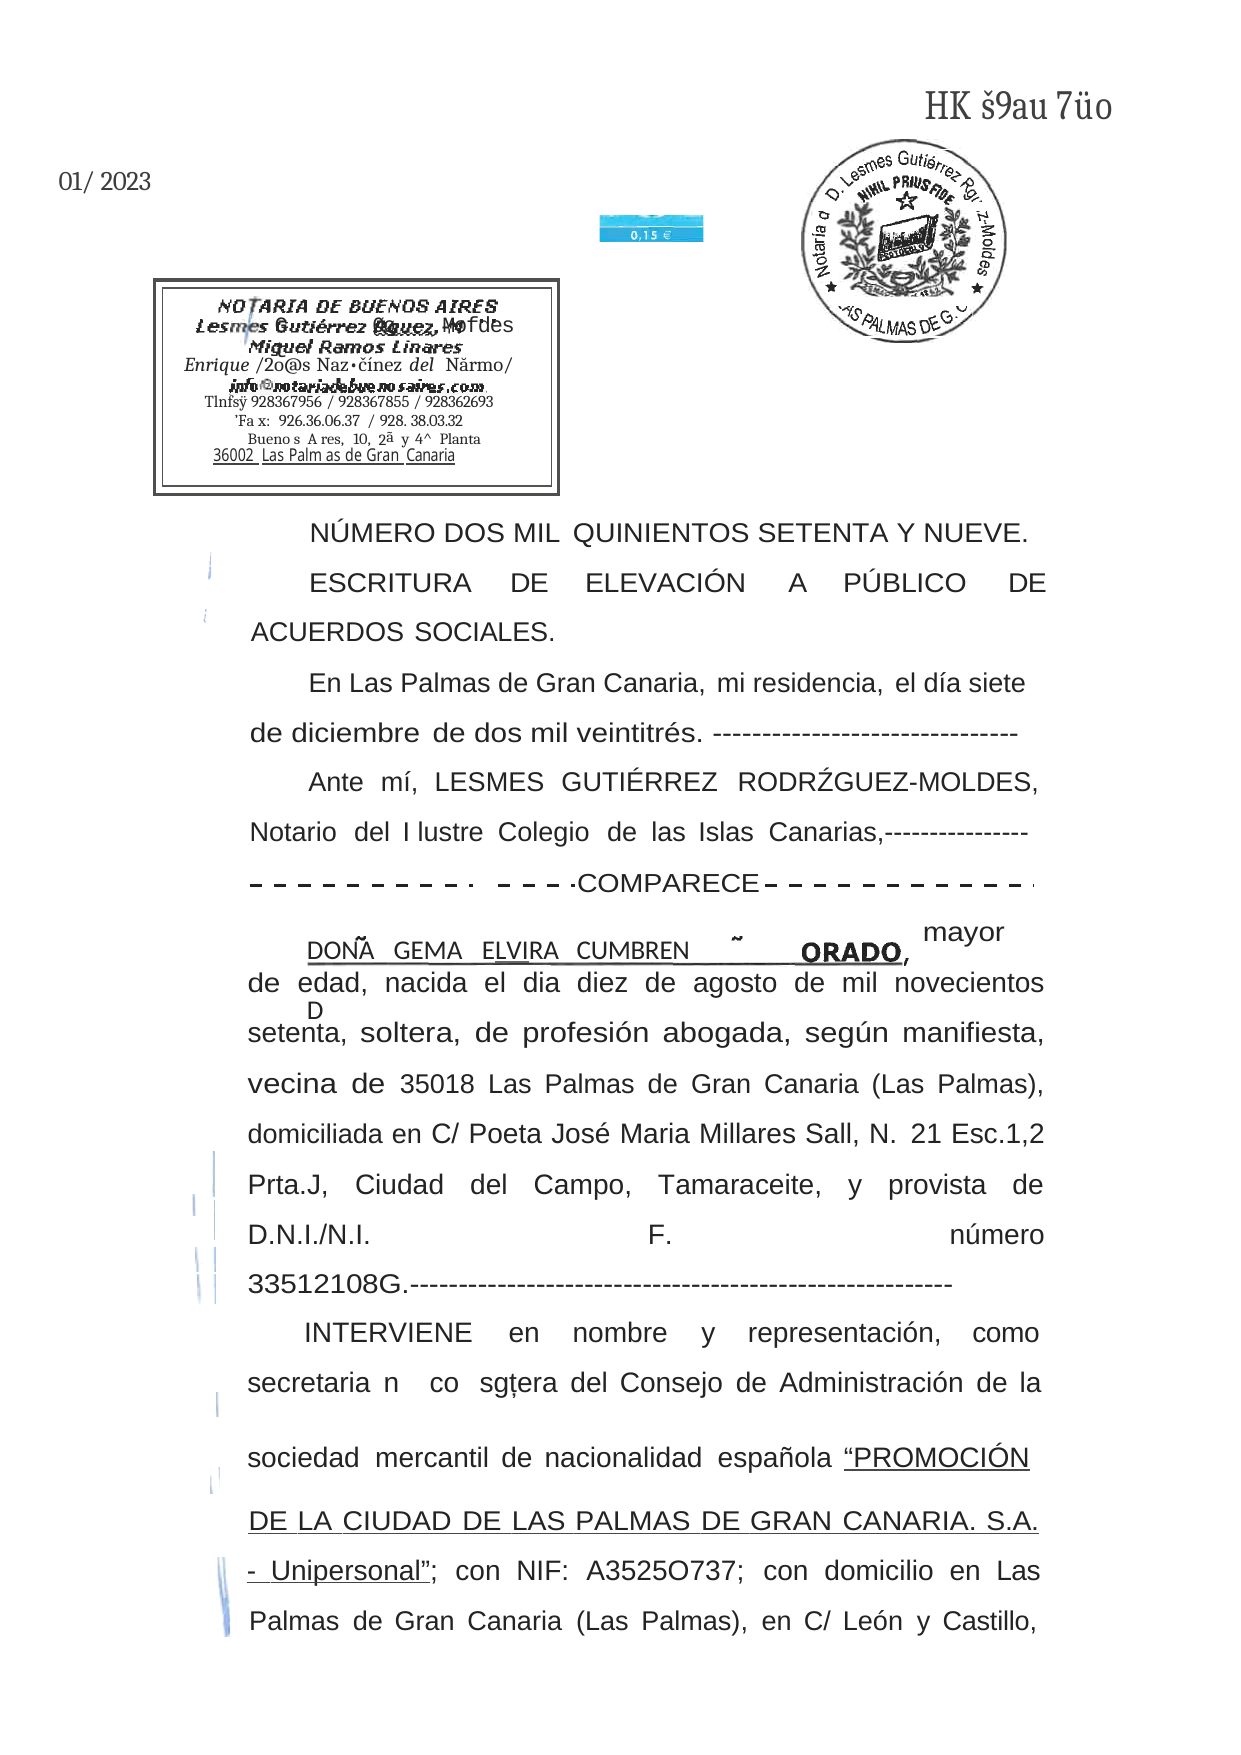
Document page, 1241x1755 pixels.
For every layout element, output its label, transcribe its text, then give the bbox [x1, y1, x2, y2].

text Ante mí, LESMES GUTIÉRREZ RODRŹGUEZ-MOLDES, [308, 767, 1182, 797]
text mayor de edad, nacida el dia diez de agosto de mil novecientos setenta, soltera, de profesión abogada, según manifiesta, vecina de 35018 Las Palmas de Gran Canaria (Las Palmas), domiciliada en C/ Poeta José Maria Millares Sall, N. 21 Esc.1,2 Prta.J, Ciudad del Campo, Tamaraceite, y provista de D.N.I./N.I. F. número 33512108G.-------------------------------------------------------- [247, 916, 1044, 1299]
subtitle COMPARECE [235, 868, 1101, 898]
text DE LA CIUDAD DE LAS PALMAS DE GRAN CANARIA. S.A. [156, 1509, 1131, 1536]
text secretaria n co sgțera del Consejo de Administración de la sociedad mercantil de nacionalidad española “PROMOCIÓN [210, 1366, 1041, 1493]
text Palmas de Gran Canaria (Las Palmas), en C/ León y Castillo, [231, 1604, 1131, 1636]
text En Las Palmas de Gran Canaria, mi residencia, el día siete de diciembre de dos mil veintitrés. ------------------------------- [249, 667, 1047, 748]
text - Unipersonal”; con NIF: A3525O737; con domicilio en Las [156, 1553, 1131, 1586]
text Notario del I lustre Colegio de las Islas Canarias,---------------- [249, 816, 1182, 847]
text NÚMERO DOS MIL QUINIENTOS SETENTA Y NUEVE. ESCRITURA DE ELEVACIÓN A PÚBLICO DE [309, 517, 1047, 598]
text [155, 1604, 217, 1636]
subtitle HK š9au 7üo [44, 82, 1112, 130]
text INTERVIENE en nombre y representación, como [304, 1317, 1182, 1348]
text 01/ 2023 [58, 166, 215, 198]
text ACUERDOS SOCIALES. [251, 617, 1182, 648]
